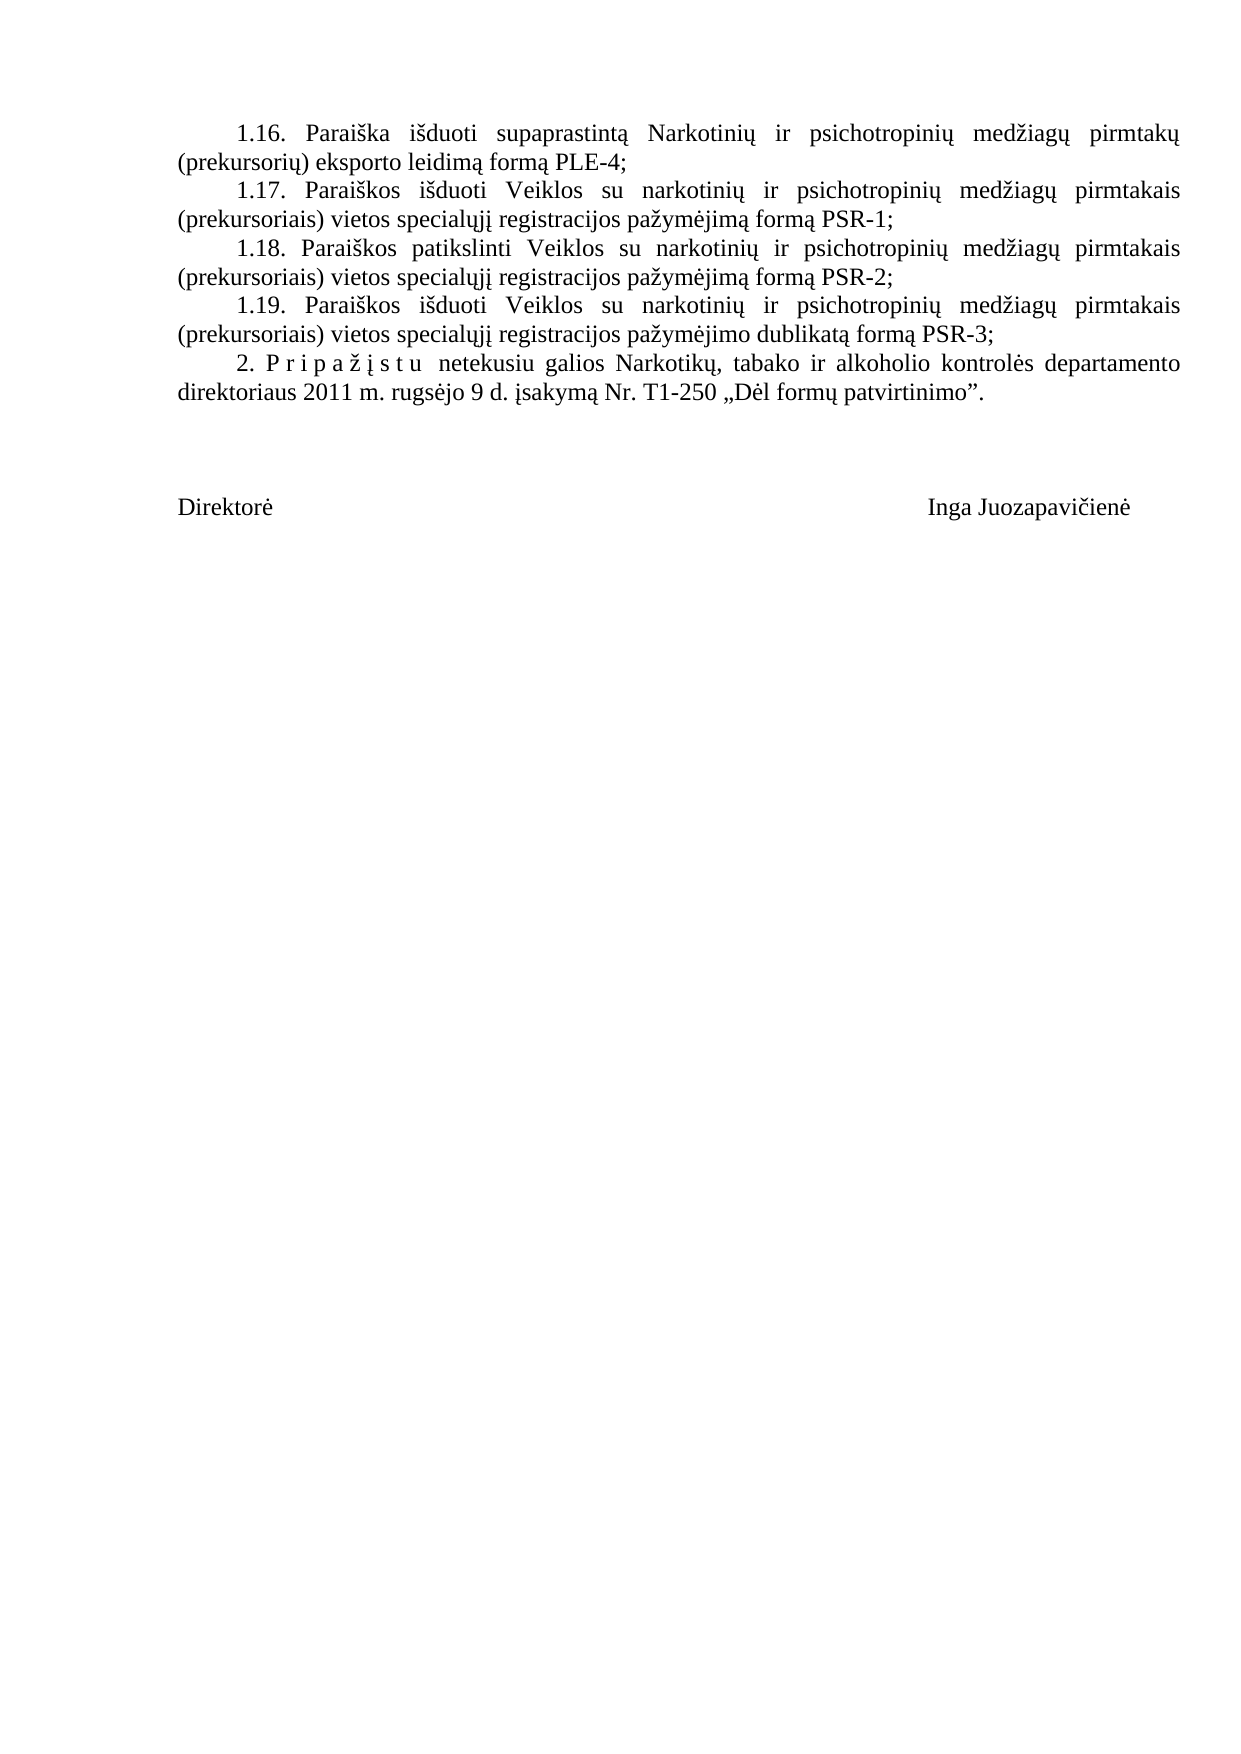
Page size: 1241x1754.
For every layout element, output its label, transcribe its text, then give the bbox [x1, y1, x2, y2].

text 1.17. Paraiškos išduoti Veiklos su narkotinių ir psichotropinių medžiagų pirmtakais (prekursoriais) vietos specialųjį registracijos pažymėjimą formą PSR-1; [177, 176, 1181, 233]
text 1.16. Paraiška išduoti supaprastintą Narkotinių ir psichotropinių medžiagų pirmtakų (prekursorių) eksporto leidimą formą PLE-4; [177, 118, 1181, 176]
text 1.19. Paraiškos išduoti Veiklos su narkotinių ir psichotropinių medžiagų pirmtakais (prekursoriais) vietos specialųjį registracijos pažymėjimo dublikatą formą PSR-3; [177, 291, 1181, 348]
text 2. Pripažįstu netekusiu galios Narkotikų, tabako ir alkoholio kontrolės departamento direktoriaus 2011 m. rugsėjo 9 d. įsakymą Nr. T1-250 „Dėl formų patvirtinimo”. [177, 348, 1181, 406]
text Direktorė Inga Juozapavičienė [177, 492, 1181, 521]
text 1.18. Paraiškos patikslinti Veiklos su narkotinių ir psichotropinių medžiagų pirmtakais (prekursoriais) vietos specialųjį registracijos pažymėjimą formą PSR-2; [177, 233, 1181, 291]
